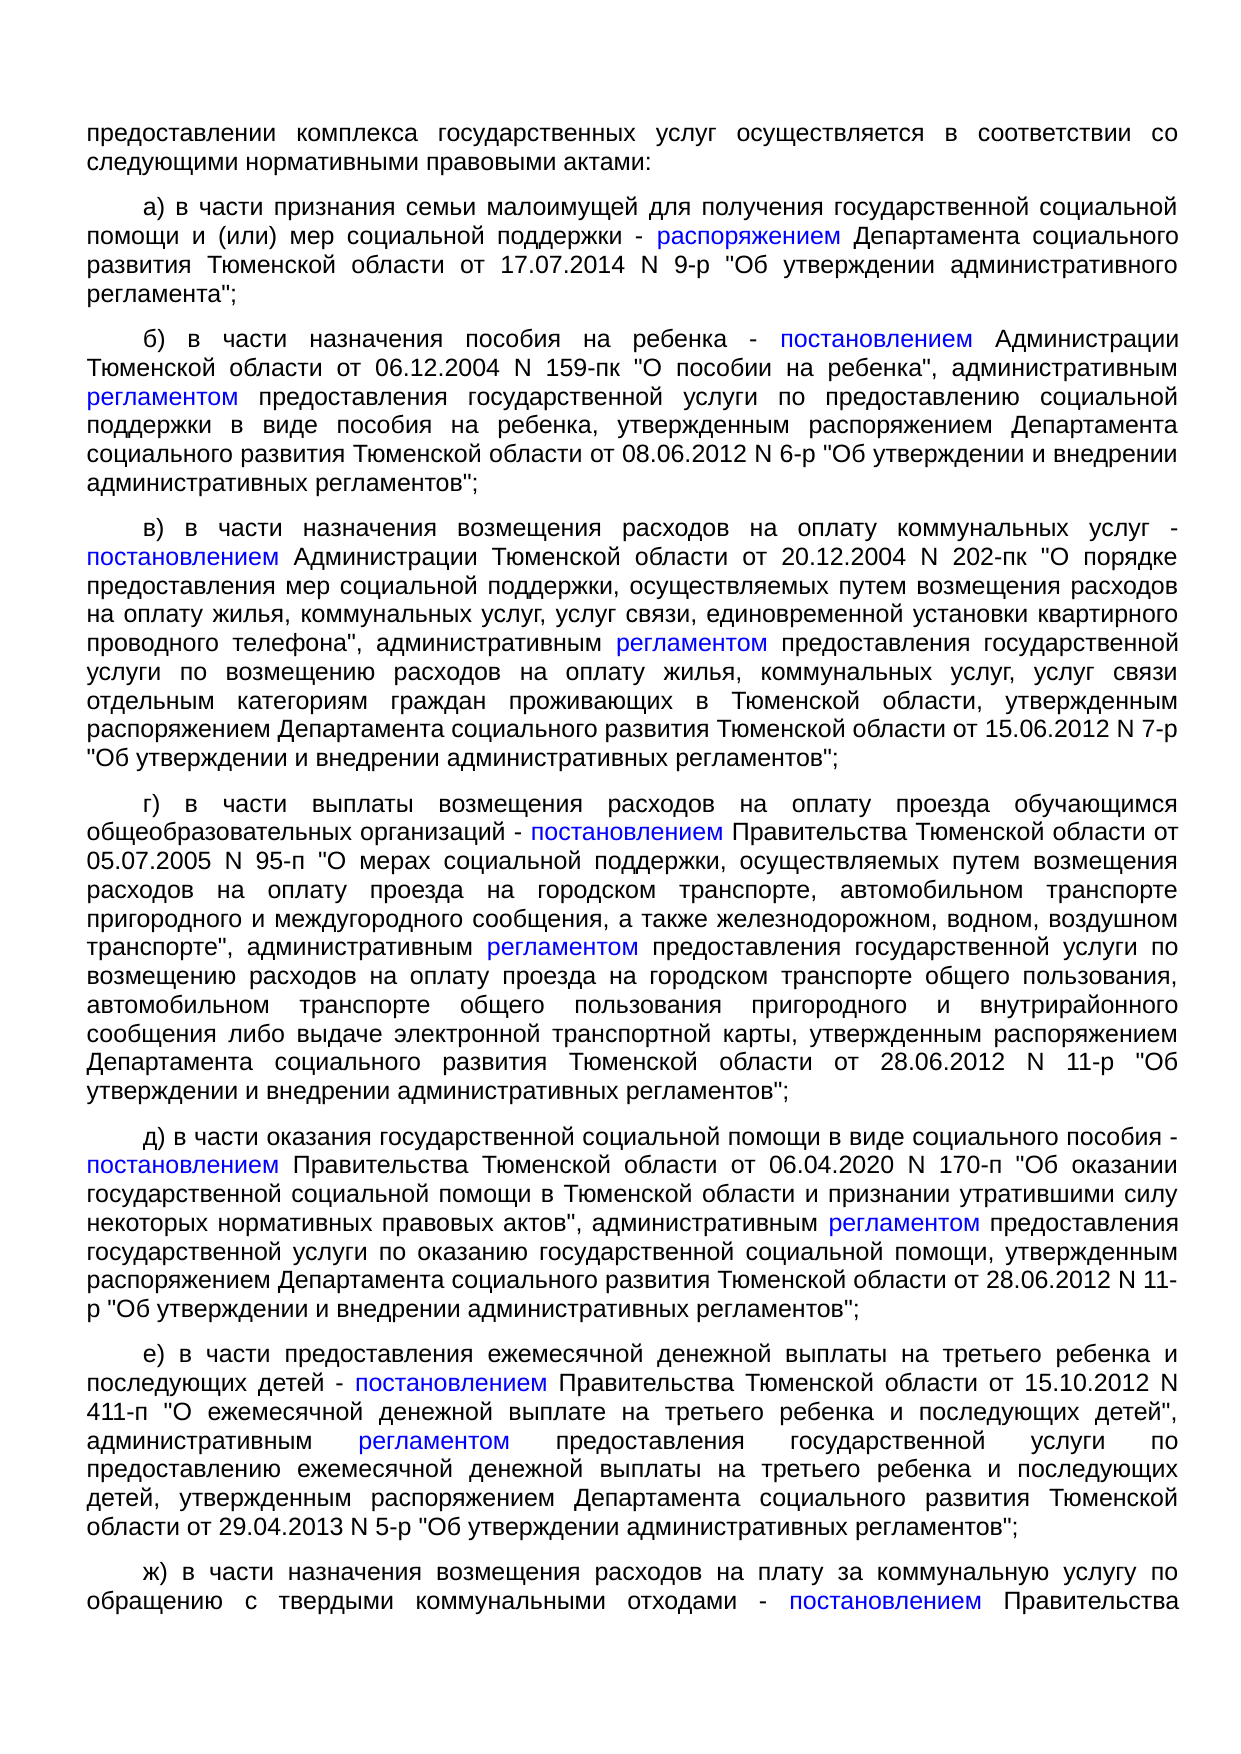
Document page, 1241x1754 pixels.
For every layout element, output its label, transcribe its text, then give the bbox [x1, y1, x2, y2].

text ж) в части назначения возмещения расходов на плату за коммунальную услугу по обращению с твердыми коммунальными отходами - постановлением Правительства [86, 1557, 1179, 1615]
text предоставлении комплекса государственных услуг осуществляется в соответствии со следующими нормативными правовыми актами: [86, 118, 1179, 176]
text в) в части назначения возмещения расходов на оплату коммунальных услуг - постановлением Администрации Тюменской области от 20.12.2004 N 202-пк "О порядке предоставления мер социальной поддержки, осуществляемых путем возмещения расходов на оплату жилья, коммунальных услуг, услуг связи, единовременной установки квартирного проводного телефона", административным регламентом предоставления государственной услуги по возмещению расходов на оплату жилья, коммунальных услуг, услуг связи отдельным категориям граждан проживающих в Тюменской области, утвержденным распоряжением Департамента социального развития Тюменской области от 15.06.2012 N 7-р "Об утверждении и внедрении административных регламентов"; [86, 513, 1179, 772]
text б) в части назначения пособия на ребенка - постановлением Администрации Тюменской области от 06.12.2004 N 159-пк "О пособии на ребенка", административным регламентом предоставления государственной услуги по предоставлению социальной поддержки в виде пособия на ребенка, утвержденным распоряжением Департамента социального развития Тюменской области от 08.06.2012 N 6-р "Об утверждении и внедрении административных регламентов"; [86, 324, 1179, 496]
text е) в части предоставления ежемесячной денежной выплаты на третьего ребенка и последующих детей - постановлением Правительства Тюменской области от 15.10.2012 N 411-п "О ежемесячной денежной выплате на третьего ребенка и последующих детей", административным регламентом предоставления государственной услуги по предоставлению ежемесячной денежной выплаты на третьего ребенка и последующих детей, утвержденным распоряжением Департамента социального развития Тюменской области от 29.04.2013 N 5-р "Об утверждении административных регламентов"; [86, 1339, 1179, 1541]
text а) в части признания семьи малоимущей для получения государственной социальной помощи и (или) мер социальной поддержки - распоряжением Департамента социального развития Тюменской области от 17.07.2014 N 9-р "Об утверждении административного регламента"; [86, 192, 1179, 307]
text д) в части оказания государственной социальной помощи в виде социального пособия - постановлением Правительства Тюменской области от 06.04.2020 N 170-п "Об оказании государственной социальной помощи в Тюменской области и признании утратившими силу некоторых нормативных правовых актов", административным регламентом предоставления государственной услуги по оказанию государственной социальной помощи, утвержденным распоряжением Департамента социального развития Тюменской области от 28.06.2012 N 11-р "Об утверждении и внедрении административных регламентов"; [86, 1121, 1179, 1323]
text г) в части выплаты возмещения расходов на оплату проезда обучающимся общеобразовательных организаций - постановлением Правительства Тюменской области от 05.07.2005 N 95-п "О мерах социальной поддержки, осуществляемых путем возмещения расходов на оплату проезда на городском транспорте, автомобильном транспорте пригородного и междугородного сообщения, а также железнодорожном, водном, воздушном транспорте", административным регламентом предоставления государственной услуги по возмещению расходов на оплату проезда на городском транспорте общего пользования, автомобильном транспорте общего пользования пригородного и внутрирайонного сообщения либо выдаче электронной транспортной карты, утвержденным распоряжением Департамента социального развития Тюменской области от 28.06.2012 N 11-р "Об утверждении и внедрении административных регламентов"; [86, 788, 1179, 1105]
